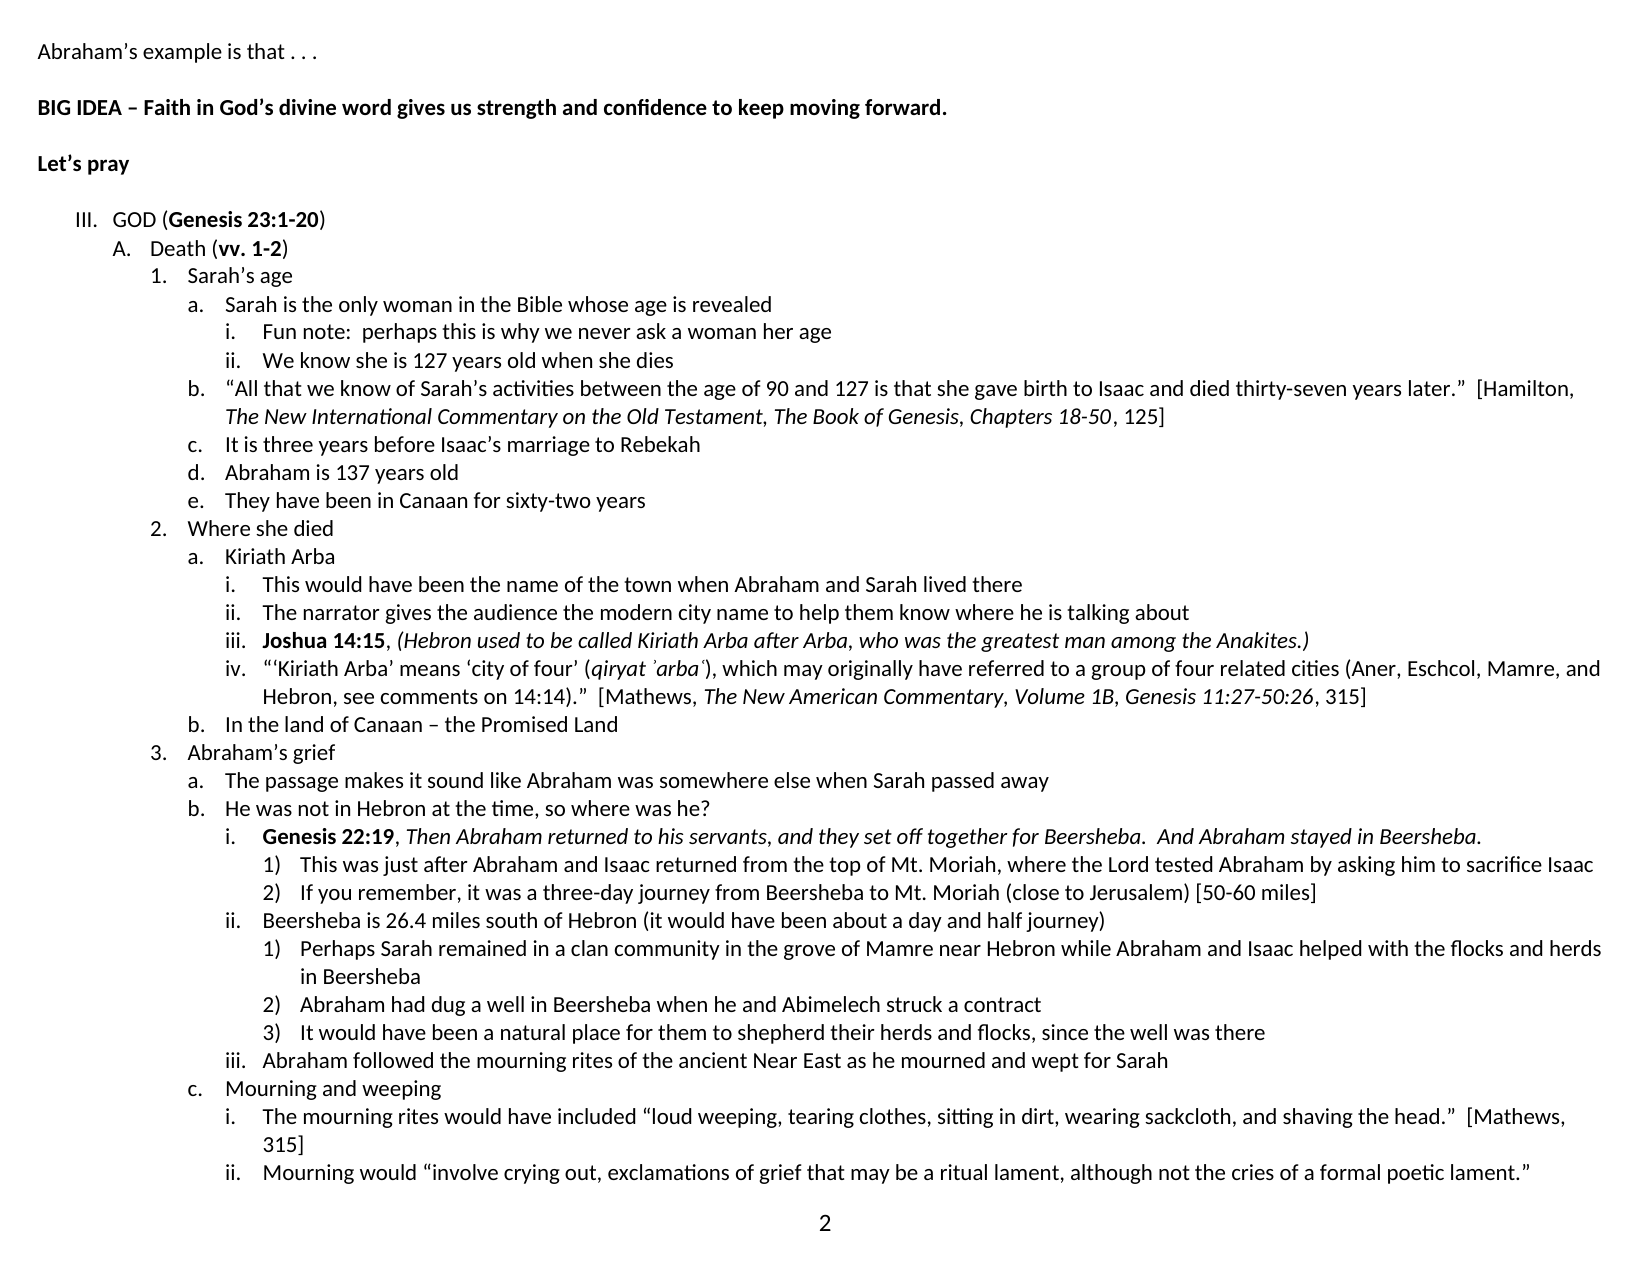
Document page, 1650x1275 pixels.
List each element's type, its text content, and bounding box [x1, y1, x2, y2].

list “All that we know of Sarah’s activities between the age of 90 and 127 is that she gave birth to Isaac and died thirty-seven years later.” [Hamilton, The New International Commentary on the Old Testament, The Book of Genesis, Chapters 18-50, 125] [187, 374, 1612, 430]
list Sarah is the only woman in the Bible whose age is revealed [187, 290, 1612, 318]
list Abraham followed the mourning rites of the ancient Near East as he mourned and wept for Sarah [225, 1046, 1612, 1074]
list In the land of Canaan – the Promised Land [187, 710, 1612, 738]
list Abraham’s grief [150, 738, 1612, 766]
list Perhaps Sarah remained in a clan community in the grove of Mamre near Hebron while Abraham and Isaac helped with the flocks and herds in Beersheba [262, 934, 1612, 990]
list He was not in Hebron at the time, so where was he? [187, 794, 1612, 822]
list It is three years before Isaac’s marriage to Rebekah [187, 430, 1612, 458]
list Where she died [150, 514, 1612, 542]
list Abraham is 137 years old [187, 458, 1612, 486]
text BIG IDEA – Faith in God’s divine word gives us strength and confidence to keep moving forward. [37, 93, 1612, 122]
list Death (vv. 1-2) [112, 234, 1612, 262]
list The narrator gives the audience the modern city name to help them know where he is talking about [225, 598, 1612, 626]
list Sarah’s age [150, 262, 1612, 290]
list It would have been a natural place for them to shepherd their herds and flocks, since the well was there [262, 1018, 1612, 1046]
list Genesis 22:19, Then Abraham returned to his servants, and they set off together for Beersheba. And Abraham stayed in Beersheba. [225, 822, 1612, 850]
text Let’s pray [37, 149, 1612, 178]
text Abraham’s example is that . . . [37, 37, 1612, 66]
list “‘Kiriath Arba’ means ‘city of four’ (qiryat ʾarbaʿ), which may originally have referred to a group of four related cities (Aner, Eschcol, Mamre, and Hebron, see comments on 14:14).” [Mathews, The New American Commentary, Volume 1B, Genesis 11:27-50:26, 315] [225, 654, 1612, 710]
list Mourning and weeping [187, 1074, 1612, 1102]
list Kiriath Arba [187, 542, 1612, 570]
list Fun note: perhaps this is why we never ask a woman her age [225, 318, 1612, 346]
list GOD (Genesis 23:1-20) [75, 206, 1612, 234]
list This was just after Abraham and Isaac returned from the top of Mt. Moriah, where the Lord tested Abraham by asking him to sacrifice Isaac [262, 850, 1612, 878]
list Mourning would “involve crying out, exclamations of grief that may be a ritual lament, although not the cries of a formal poetic lament.” [225, 1158, 1612, 1186]
list If you remember, it was a three-day journey from Beersheba to Mt. Moriah (close to Jerusalem) [50-60 miles] [262, 878, 1612, 906]
list They have been in Canaan for sixty-two years [187, 486, 1612, 514]
list Abraham had dug a well in Beersheba when he and Abimelech struck a contract [262, 990, 1612, 1018]
list The passage makes it sound like Abraham was somewhere else when Sarah passed away [187, 766, 1612, 794]
list Beersheba is 26.4 miles south of Hebron (it would have been about a day and half journey) [225, 906, 1612, 934]
list This would have been the name of the town when Abraham and Sarah lived there [225, 570, 1612, 598]
list The mourning rites would have included “loud weeping, tearing clothes, sitting in dirt, wearing sackcloth, and shaving the head.” [Mathews, 315] [225, 1102, 1612, 1158]
list We know she is 127 years old when she dies [225, 346, 1612, 374]
list Joshua 14:15, (Hebron used to be called Kiriath Arba after Arba, who was the greatest man among the Anakites.) [225, 626, 1612, 654]
